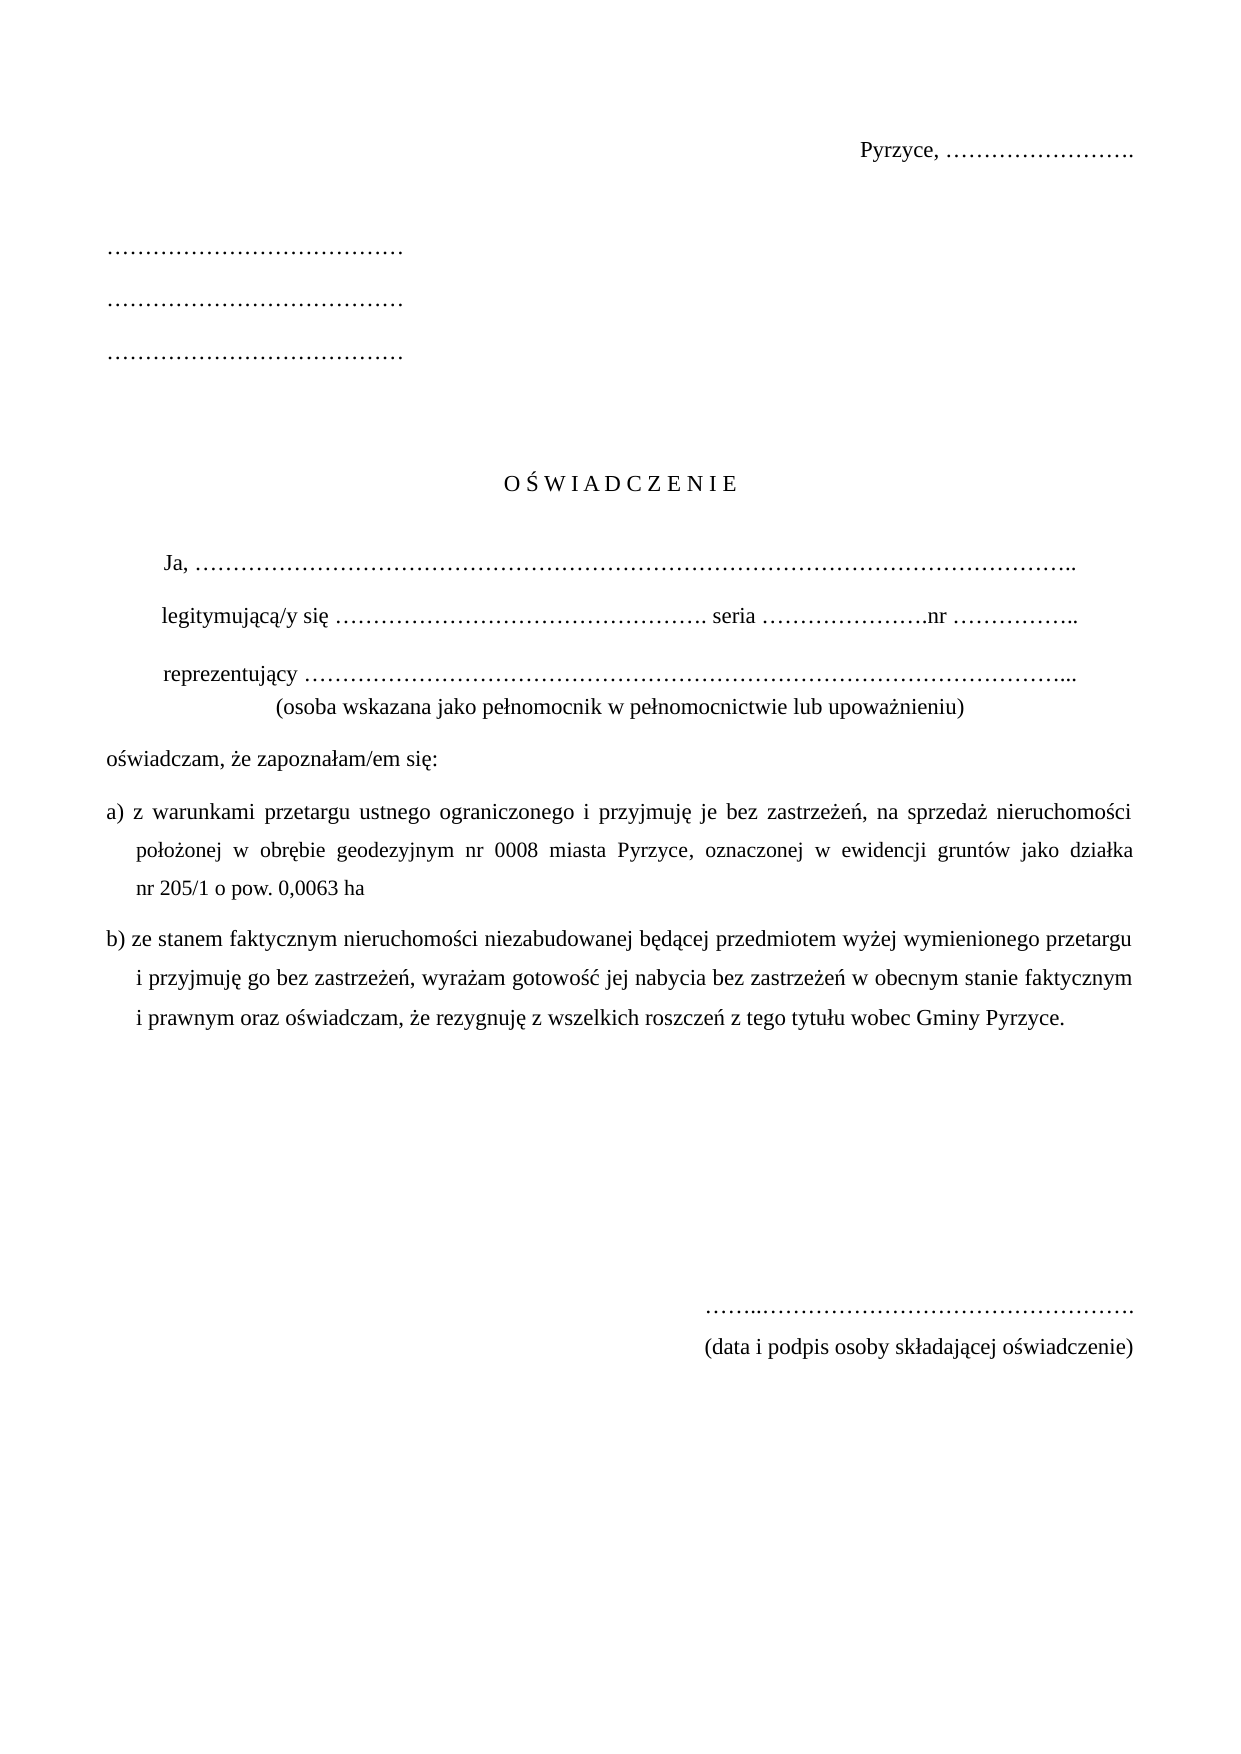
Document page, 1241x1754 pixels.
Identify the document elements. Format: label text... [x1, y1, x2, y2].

text ………………………………… [106, 338, 1134, 364]
text reprezentujący ………………………………………………………………………………………... [106, 660, 1134, 687]
text legitymującą/y się …………………………………………. seria ………………….nr …………….. [106, 602, 1134, 628]
text (data i podpis osoby składającej oświadczenie) [106, 1333, 1134, 1359]
text a) z warunkami przetargu ustnego ograniczonego i przyjmuję je bez zastrzeżeń, na sprzedaż nieruchomości położonej w obrębie geodezyjnym nr 0008 miasta Pyrzyce, oznaczonej w ewidencji gruntów jako działka nr 205/1 o pow. 0,0063 ha [106, 798, 1134, 900]
text oświadczam, że zapoznałam/em się: [106, 745, 1134, 772]
text Ja, …………………………………………………………………………………………………….. [106, 549, 1134, 575]
text (osoba wskazana jako pełnomocnik w pełnomocnictwie lub upoważnieniu) [106, 693, 1134, 719]
text ………………………………… [106, 233, 1134, 259]
text ……..…………………………………………. [106, 1292, 1134, 1318]
text Pyrzyce, ……………………. [106, 136, 1134, 162]
text b) ze stanem faktycznym nieruchomości niezabudowanej będącej przedmiotem wyżej wymienionego przetargu i przyjmuję go bez zastrzeżeń, wyrażam gotowość jej nabycia bez zastrzeżeń w obecnym stanie faktycznym i prawnym oraz oświadczam, że rezygnuję z wszelkich roszczeń z tego tytułu wobec Gminy Pyrzyce. [106, 924, 1134, 1030]
text ………………………………… [106, 286, 1134, 312]
text O Ś W I A D C Z E N I E [106, 470, 1134, 496]
